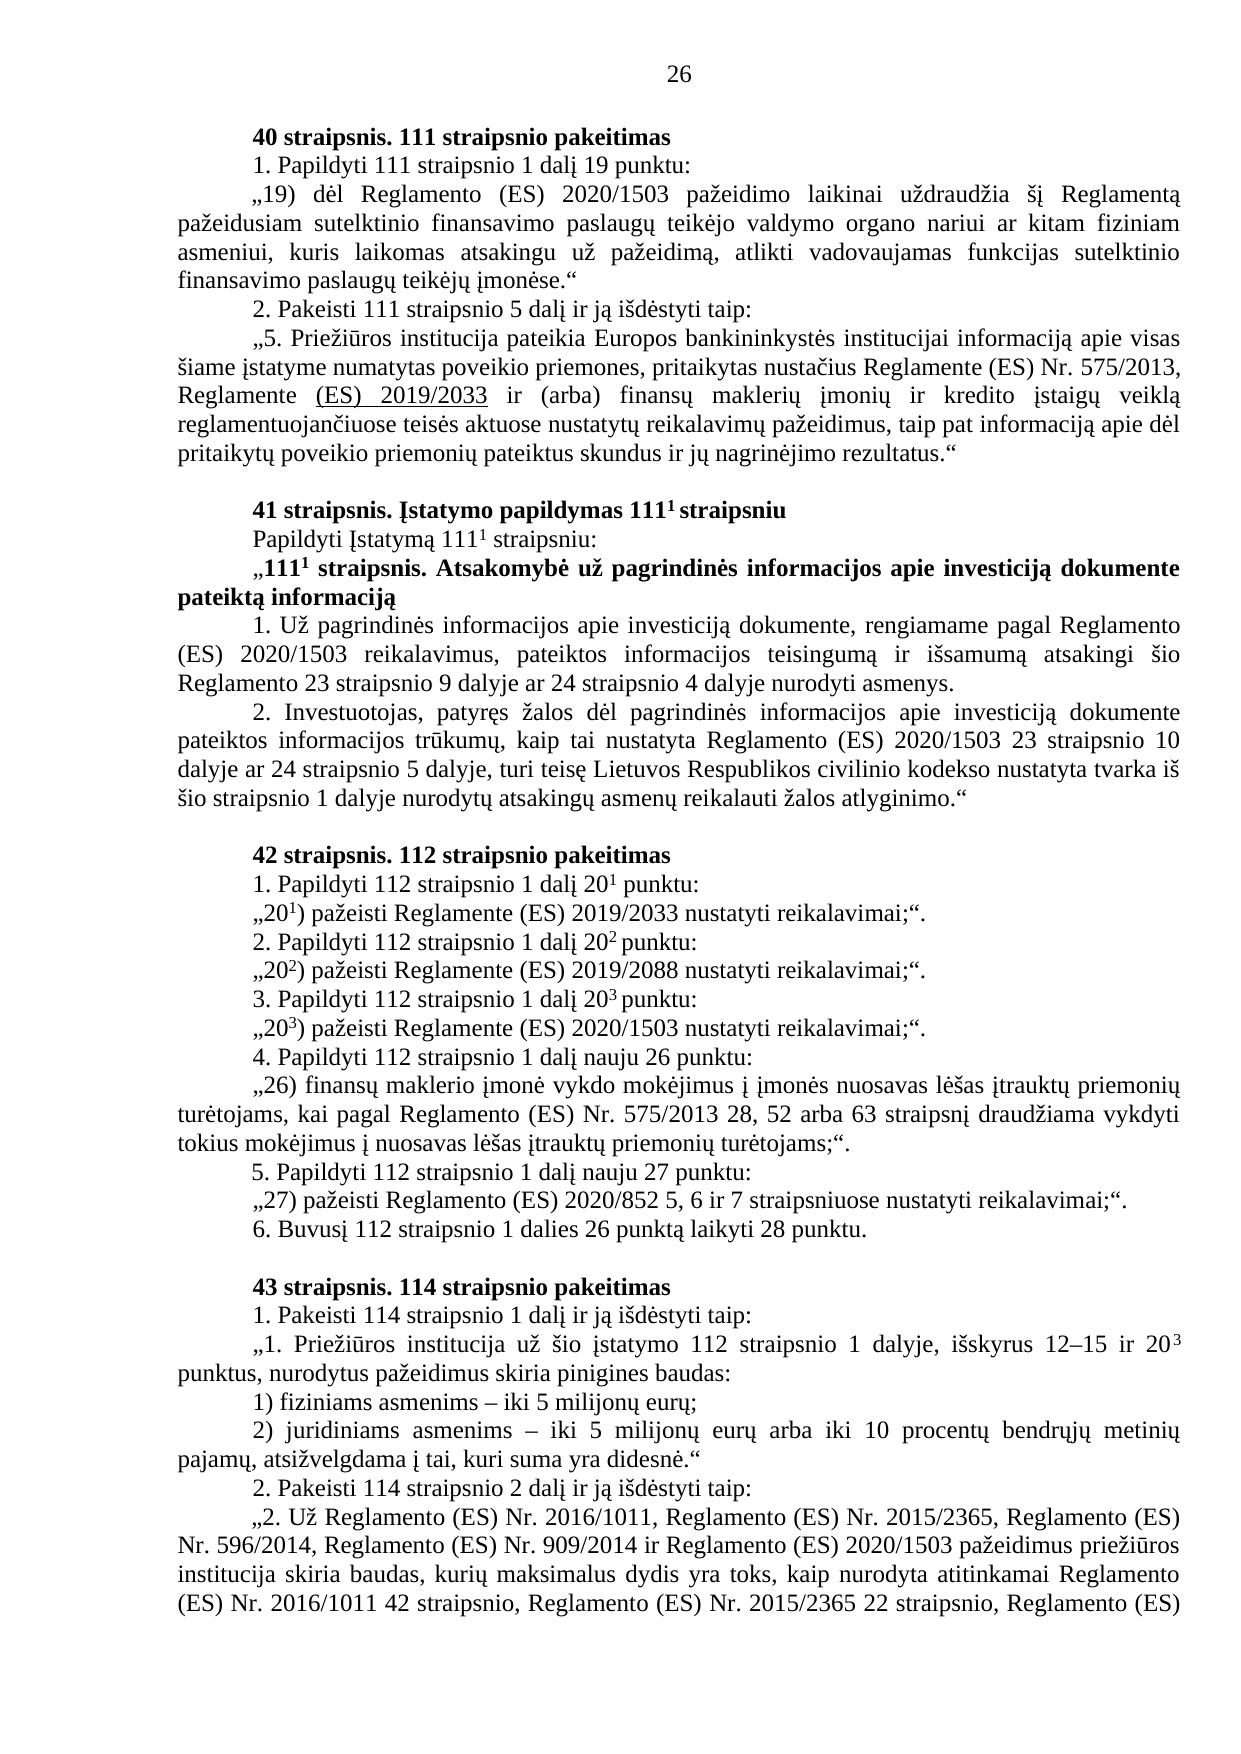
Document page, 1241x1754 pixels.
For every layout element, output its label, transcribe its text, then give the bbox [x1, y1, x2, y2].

text „5. Priežiūros institucija pateikia Europos bankininkystės institucijai informaciją apie visas šiame įstatyme numatytas poveikio priemones, pritaikytas nustačius Reglamente (ES) Nr. 575/2013, Reglamente (ES) 2019/2033 ir (arba) finansų maklerių įmonių ir kredito įstaigų veiklą reglamentuojančiuose teisės aktuose nustatytų reikalavimų pažeidimus, taip pat informaciją apie dėl pritaikytų poveikio priemonių pateiktus skundus ir jų nagrinėjimo rezultatus.“ [177, 323, 1181, 467]
text 41 straipsnis. Įstatymo papildymas 1111 straipsniu [177, 496, 1181, 524]
text 1. Papildyti 111 straipsnio 1 dalį 19 punktu: [177, 151, 1181, 179]
text Papildyti Įstatymą 1111 straipsniu: [177, 524, 1181, 553]
text „2. Už Reglamento (ES) Nr. 2016/1011, Reglamento (ES) Nr. 2015/2365, Reglamento (ES) Nr. 596/2014, Reglamento (ES) Nr. 909/2014 ir Reglamento (ES) 2020/1503 pažeidimus priežiūros institucija skiria baudas, kurių maksimalus dydis yra toks, kaip nurodyta atitinkamai Reglamento (ES) Nr. 2016/1011 42 straipsnio, Reglamento (ES) Nr. 2015/2365 22 straipsnio, Reglamento (ES) [177, 1502, 1181, 1617]
text 3. Papildyti 112 straipsnio 1 dalį 203 punktu: [252, 984, 1181, 1013]
text 1. Papildyti 112 straipsnio 1 dalį 201 punktu: [252, 869, 1181, 898]
text 2. Investuotojas, patyręs žalos dėl pagrindinės informacijos apie investiciją dokumente pateiktos informacijos trūkumų, kaip tai nustatyta Reglamento (ES) 2020/1503 23 straipsnio 10 dalyje ar 24 straipsnio 5 dalyje, turi teisę Lietuvos Respublikos civilinio kodekso nustatyta tvarka iš šio straipsnio 1 dalyje nurodytų atsakingų asmenų reikalauti žalos atlyginimo.“ [177, 697, 1181, 812]
text 43 straipsnis. 114 straipsnio pakeitimas [177, 1272, 1181, 1301]
text „202) pažeisti Reglamente (ES) 2019/2088 nustatyti reikalavimai;“. [252, 956, 1181, 984]
text 1. Už pagrindinės informacijos apie investiciją dokumente, rengiamame pagal Reglamento (ES) 2020/1503 reikalavimus, pateiktos informacijos teisingumą ir išsamumą atsakingi šio Reglamento 23 straipsnio 9 dalyje ar 24 straipsnio 4 dalyje nurodyti asmenys. [177, 611, 1181, 697]
text 1. Pakeisti 114 straipsnio 1 dalį ir ją išdėstyti taip: [177, 1301, 1181, 1329]
text „1. Priežiūros institucija už šio įstatymo 112 straipsnio 1 dalyje, išskyrus 12–15 ir 203 punktus, nurodytus pažeidimus skiria pinigines baudas: [177, 1329, 1181, 1387]
text 6. Buvusį 112 straipsnio 1 dalies 26 punktą laikyti 28 punktu. [177, 1214, 1181, 1243]
text „1111 straipsnis. Atsakomybė už pagrindinės informacijos apie investiciją dokumente pateiktą informaciją [177, 553, 1181, 611]
text 2) juridiniams asmenims – iki 5 milijonų eurų arba iki 10 procentų bendrųjų metinių pajamų, atsižvelgdama į tai, kuri suma yra didesnė.“ [177, 1416, 1181, 1473]
text 40 straipsnis. 111 straipsnio pakeitimas [177, 122, 1181, 151]
text 4. Papildyti 112 straipsnio 1 dalį nauju 26 punktu: [252, 1042, 1181, 1071]
text 2. Pakeisti 111 straipsnio 5 dalį ir ją išdėstyti taip: [177, 294, 1181, 323]
text „203) pažeisti Reglamente (ES) 2020/1503 nustatyti reikalavimai;“. [177, 1013, 1181, 1042]
text 2. Papildyti 112 straipsnio 1 dalį 202 punktu: [252, 927, 1181, 956]
text „19) dėl Reglamento (ES) 2020/1503 pažeidimo laikinai uždraudžia šį Reglamentą pažeidusiam sutelktinio finansavimo paslaugų teikėjo valdymo organo nariui ar kitam fiziniam asmeniui, kuris laikomas atsakingu už pažeidimą, atlikti vadovaujamas funkcijas sutelktinio finansavimo paslaugų teikėjų įmonėse.“ [177, 179, 1181, 294]
text „27) pažeisti Reglamento (ES) 2020/852 5, 6 ir 7 straipsniuose nustatyti reikalavimai;“. [177, 1186, 1181, 1214]
text „201) pažeisti Reglamente (ES) 2019/2033 nustatyti reikalavimai;“. [177, 898, 1181, 927]
text 5. Papildyti 112 straipsnio 1 dalį nauju 27 punktu: [177, 1157, 1181, 1186]
text „26) finansų maklerio įmonė vykdo mokėjimus į įmonės nuosavas lėšas įtrauktų priemonių turėtojams, kai pagal Reglamento (ES) Nr. 575/2013 28, 52 arba 63 straipsnį draudžiama vykdyti tokius mokėjimus į nuosavas lėšas įtrauktų priemonių turėtojams;“. [177, 1071, 1181, 1157]
text 42 straipsnis. 112 straipsnio pakeitimas [177, 841, 1181, 869]
text 1) fiziniams asmenims – iki 5 milijonų eurų; [177, 1387, 1181, 1416]
text 2. Pakeisti 114 straipsnio 2 dalį ir ją išdėstyti taip: [177, 1473, 1181, 1502]
